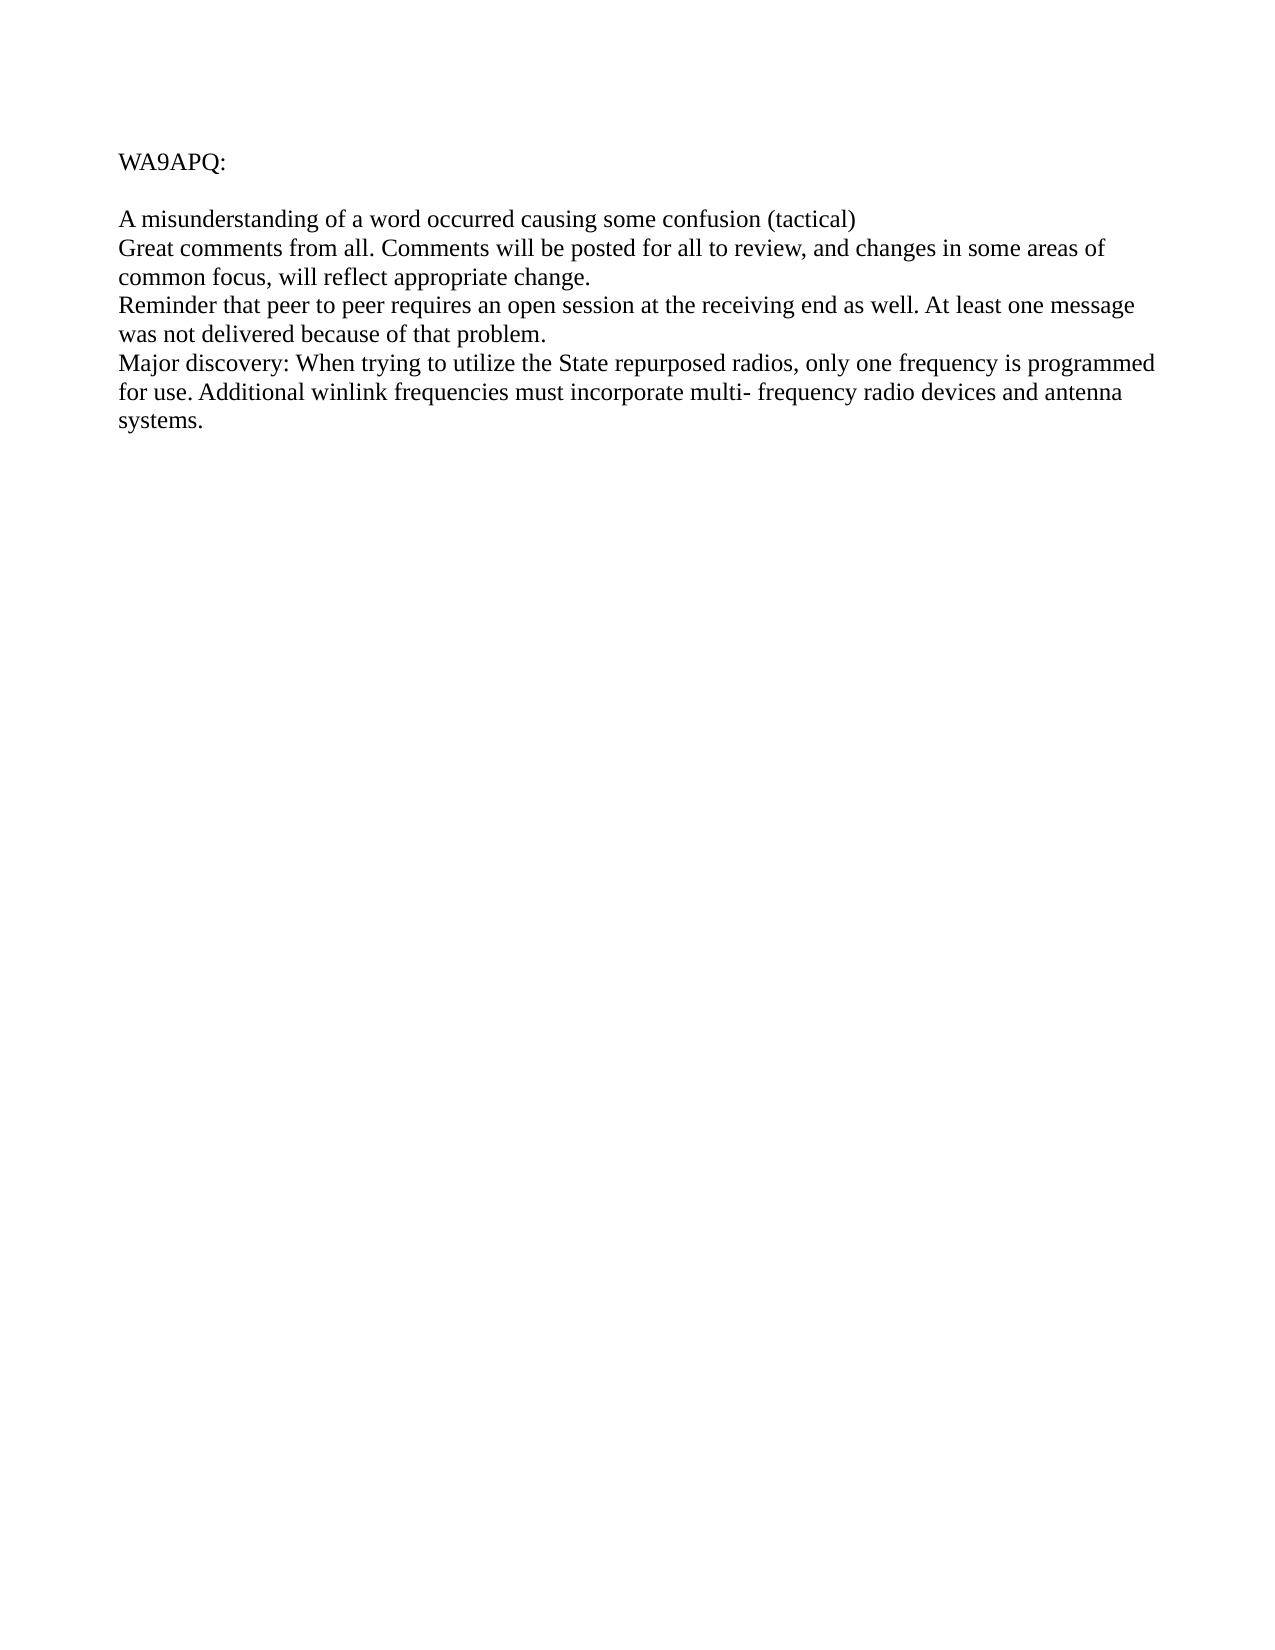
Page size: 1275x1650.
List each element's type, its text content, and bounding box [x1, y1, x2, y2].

text Major discovery: When trying to utilize the State repurposed radios, only one frequency is programmed for use. Additional winlink frequencies must incorporate multi- frequency radio devices and antenna systems. [118, 348, 1157, 434]
text Reminder that peer to peer requires an open session at the receiving end as well. At least one message was not delivered because of that problem. [118, 291, 1157, 348]
text Great comments from all. Comments will be posted for all to review, and changes in some areas of common focus, will reflect appropriate change. [118, 233, 1157, 291]
text WA9APQ: [118, 147, 1157, 176]
text A misunderstanding of a word occurred causing some confusion (tactical) [118, 204, 1157, 233]
